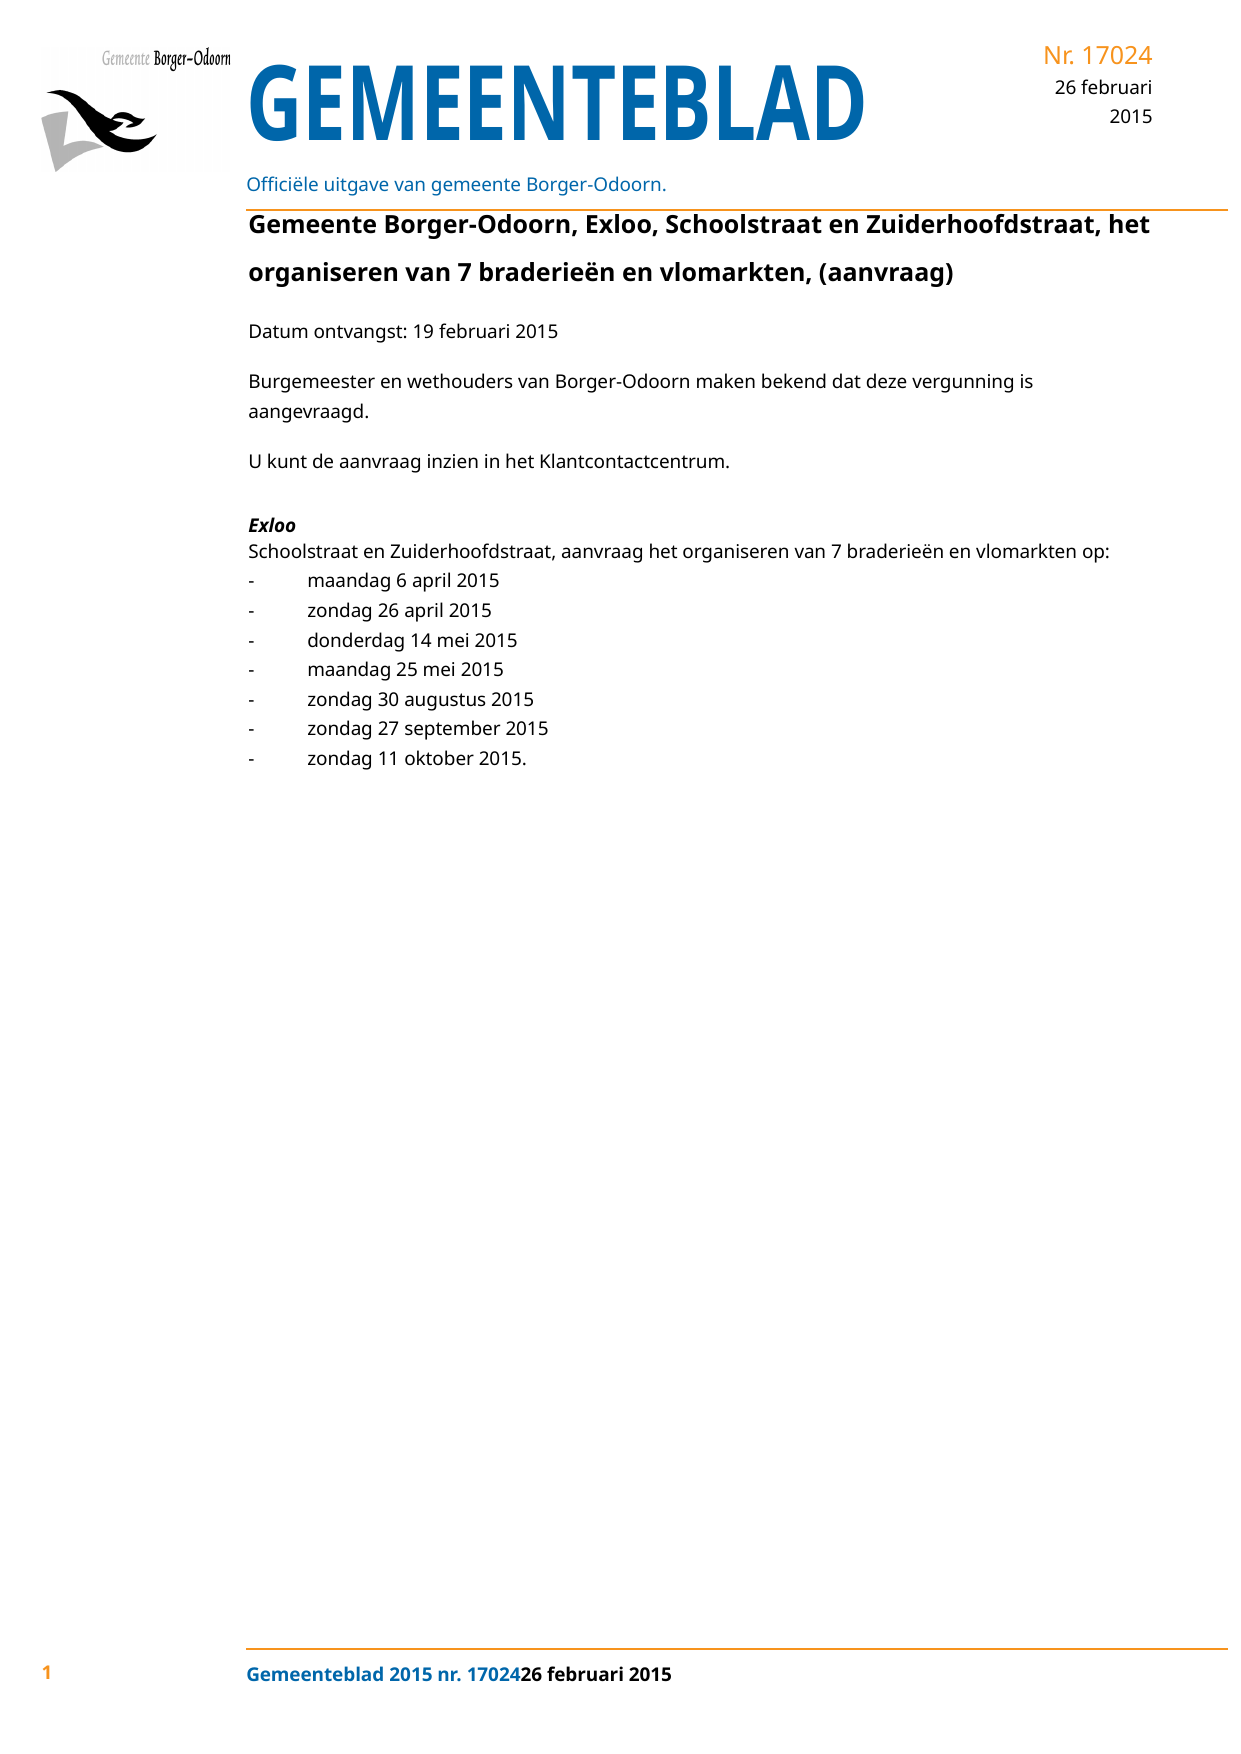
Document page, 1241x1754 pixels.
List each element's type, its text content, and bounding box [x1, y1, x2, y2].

list zondag 26 april 2015 [248, 597, 1152, 623]
text Gemeente Borger-Odoorn, Exloo, Schoolstraat en Zuiderhoofdstraat, het organiseren van 7 braderieën en vlomarkten, (aanvraag) [248, 211, 1152, 288]
text Exloo [248, 512, 1152, 538]
picture [41, 47, 231, 172]
list zondag 30 augustus 2015 [248, 686, 1152, 712]
text U kunt de aanvraag inzien in het Klantcontactcentrum. [248, 448, 1152, 474]
list donderdag 14 mei 2015 [248, 627, 1152, 652]
list maandag 6 april 2015 [248, 568, 1152, 593]
text Burgemeester en wethouders van Borger-Odoorn maken bekend dat deze vergunning is aangevraagd. [248, 368, 1152, 424]
list zondag 11 oktober 2015. [248, 745, 1152, 771]
text Datum ontvangst: 19 februari 2015 [248, 318, 1152, 344]
list zondag 27 september 2015 [248, 716, 1152, 741]
text Schoolstraat en Zuiderhoofdstraat, aanvraag het organiseren van 7 braderieën en vlomarkten op: [248, 538, 1152, 564]
list maandag 25 mei 2015 [248, 656, 1152, 682]
